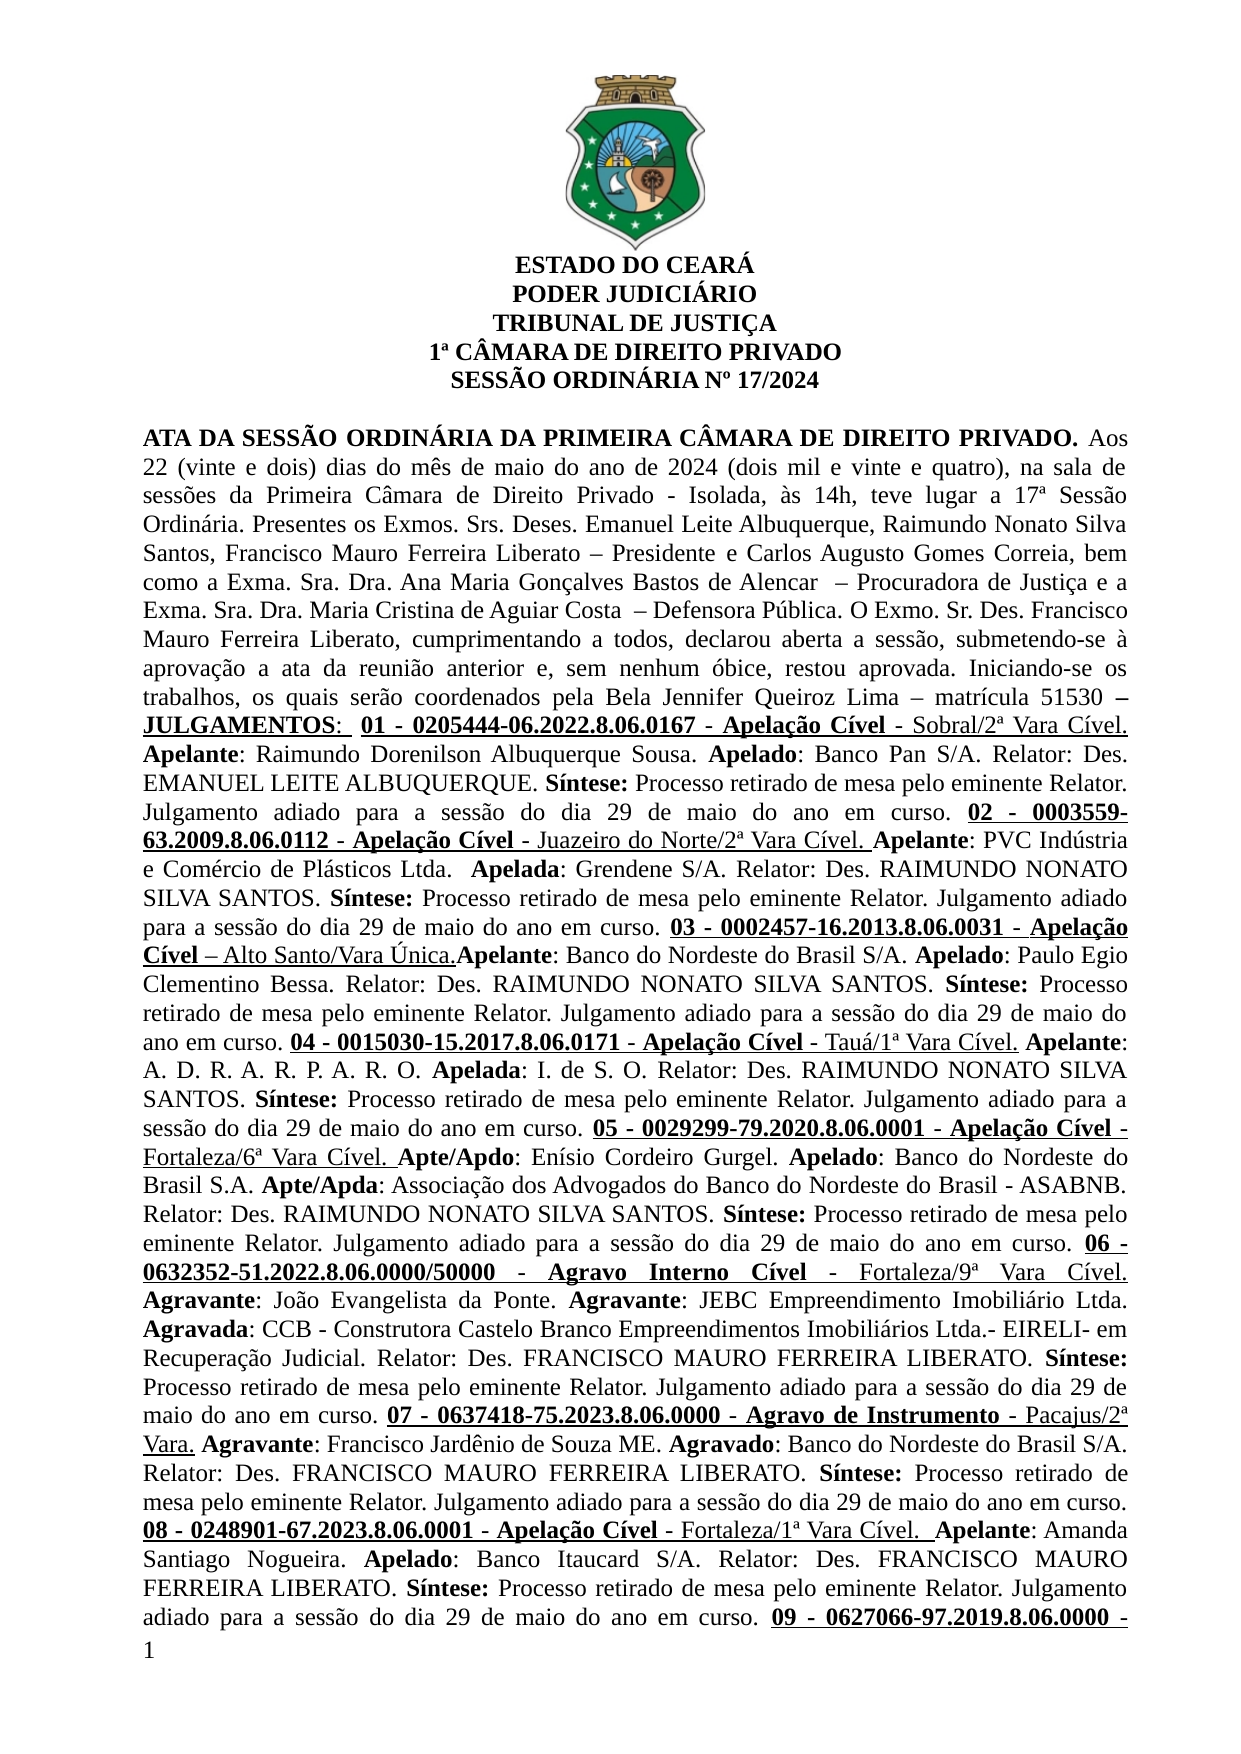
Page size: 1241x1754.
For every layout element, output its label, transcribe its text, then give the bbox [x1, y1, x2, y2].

picture [565, 75, 706, 251]
text ESTADO DO CEARÁ [141, 250, 1128, 279]
text Agravante: João Evangelista da Ponte. Agravante: JEBC Empreendimento Imobiliário Ltda. Agravada: CCB - Construtora Castelo Branco Empreendimentos Imobiliários Ltda.- EIRELI- em Recuperação Judicial. Relator: Des. FRANCISCO MAURO FERREIRA LIBERATO. Síntese: Processo retirado de mesa pelo eminente Relator. Julgamento adiado para a sessão do dia 29 de maio do ano em curso. 07 - 0637418-75.2023.8.06.0000 - Agravo de Instrumento - Pacajus/2ª Vara. Agravante: Francisco Jardênio de Souza ME. Agravado: Banco do Nordeste do Brasil S/A. Relator: Des. FRANCISCO MAURO FERREIRA LIBERATO. Síntese: Processo retirado de mesa pelo eminente Relator. Julgamento adiado para a sessão do dia 29 de maio do ano em curso. 08 - 0248901-67.2023.8.06.0001 - Apelação Cível - Fortaleza/1ª Vara Cível. Apelante: Amanda Santiago Nogueira. Apelado: Banco Itaucard S/A. Relator: Des. FRANCISCO MAURO FERREIRA LIBERATO. Síntese: Processo retirado de mesa pelo eminente Relator. Julgamento adiado para a sessão do dia 29 de maio do ano em curso. 09 - 0627066-97.2019.8.06.0000 [143, 1283, 1128, 1630]
subtitle SESSÃO ORDINÁRIA Nº 17/2024 [141, 365, 1128, 394]
text ATA DA SESSÃO ORDINÁRIA DA PRIMEIRA CÂMARA DE DIREITO PRIVADO. Aos 22 (vinte e dois) dias do mês de maio do ano de 2024 (dois mil e vinte e quatro), na sala de sessões da Primeira Câmara de Direito Privado - Isolada, às 14h, teve lugar a 17ª Sessão Ordinária. Presentes os Exmos. Srs. Deses. Emanuel Leite Albuquerque, Raimundo Nonato Silva Santos, Francisco Mauro Ferreira Liberato – Presidente e Carlos Augusto Gomes Correia, bem como a Exma. Sra. Dra. Ana Maria Gonçalves Bastos de Alencar – Procuradora de Justiça e a Exma. Sra. Dra. Maria Cristina de Aguiar Costa – Defensora Pública. O Exmo. Sr. Des. Francisco Mauro Ferreira Liberato, cumprimentando a todos, declarou aberta a sessão, submetendo-se à aprovação a ata da reunião anterior e, sem nenhum óbice, restou aprovada. Iniciando-se os trabalhos, os quais serão coordenados pela Bela Jennifer Queiroz Lima – matrícula 51530 – JULGAMENTOS: 01 - 0205444-06.2022.8.06.0167 - Apelação Cível - Sobral/2ª Vara Cível. Apelante: Raimundo Dorenilson Albuquerque Sousa. Apelado: Banco Pan S/A. Relator: Des. EMANUEL LEITE ALBUQUERQUE. Síntese: Processo retirado de mesa pelo eminente Relator. Julgamento adiado para a sessão do dia 29 de maio do ano em curso. 02 - 0003559-63.2009.8.06.0112 - Apelação Cível - Juazeiro do Norte/2ª Vara Cível. Apelante: PVC Indústria e Comércio de Plásticos Ltda. Apelada: Grendene S/A. Relator: Des. RAIMUNDO NONATO SILVA SANTOS. Síntese: Processo retirado de mesa pelo eminente Relator. Julgamento adiado para a sessão do dia 29 de maio do ano em curso. 03 - 0002457-16.2013.8.06.0031 - Apelação Cível – Alto Santo/Vara Única.Apelante: Banco do Nordeste do Brasil S/A. Apelado: Paulo Egio Clementino Bessa. Relator: Des. RAIMUNDO NONATO SILVA SANTOS. Síntese: Processo retirado de mesa pelo eminente Relator. Julgamento adiado para a sessão do dia 29 de maio do ano em curso. 04 - 0015030-15.2017.8.06.0171 - Apelação Cível - Tauá/1ª Vara Cível. Apelante: A. D. R. A. R. P. A. R. O. Apelada: I. de S. O. Relator: Des. RAIMUNDO NONATO SILVA SANTOS. Síntese: Processo retirado de mesa pelo eminente Relator. Julgamento adiado para a sessão do dia 29 de maio do ano em curso. 05 - 0029299-79.2020.8.06.0001 - Apelação Cível - Fortaleza/6ª Vara Cível. Apte/Apdo: Enísio Cordeiro Gurgel. Apelado: Banco do Nordeste do Brasil S.A. Apte/Apda: Associação dos Advogados do Banco do Nordeste do Brasil - ASABNB. Relator: Des. RAIMUNDO NONATO SILVA SANTOS. Síntese: Processo retirado de mesa pelo eminente Relator. Julgamento adiado para a sessão do dia 29 de maio do ano em curso. 06 - 0632352-51.2022.8.06.0000/50000 - Agravo Interno Cível - Fortaleza/9ª Vara Cível. [143, 423, 1128, 1282]
text 1ª CÂMARA DE DIREITO PRIVADO [143, 337, 1128, 365]
text PODER JUDICIÁRIO [141, 279, 1128, 308]
text TRIBUNAL DE JUSTIÇA [141, 308, 1128, 337]
